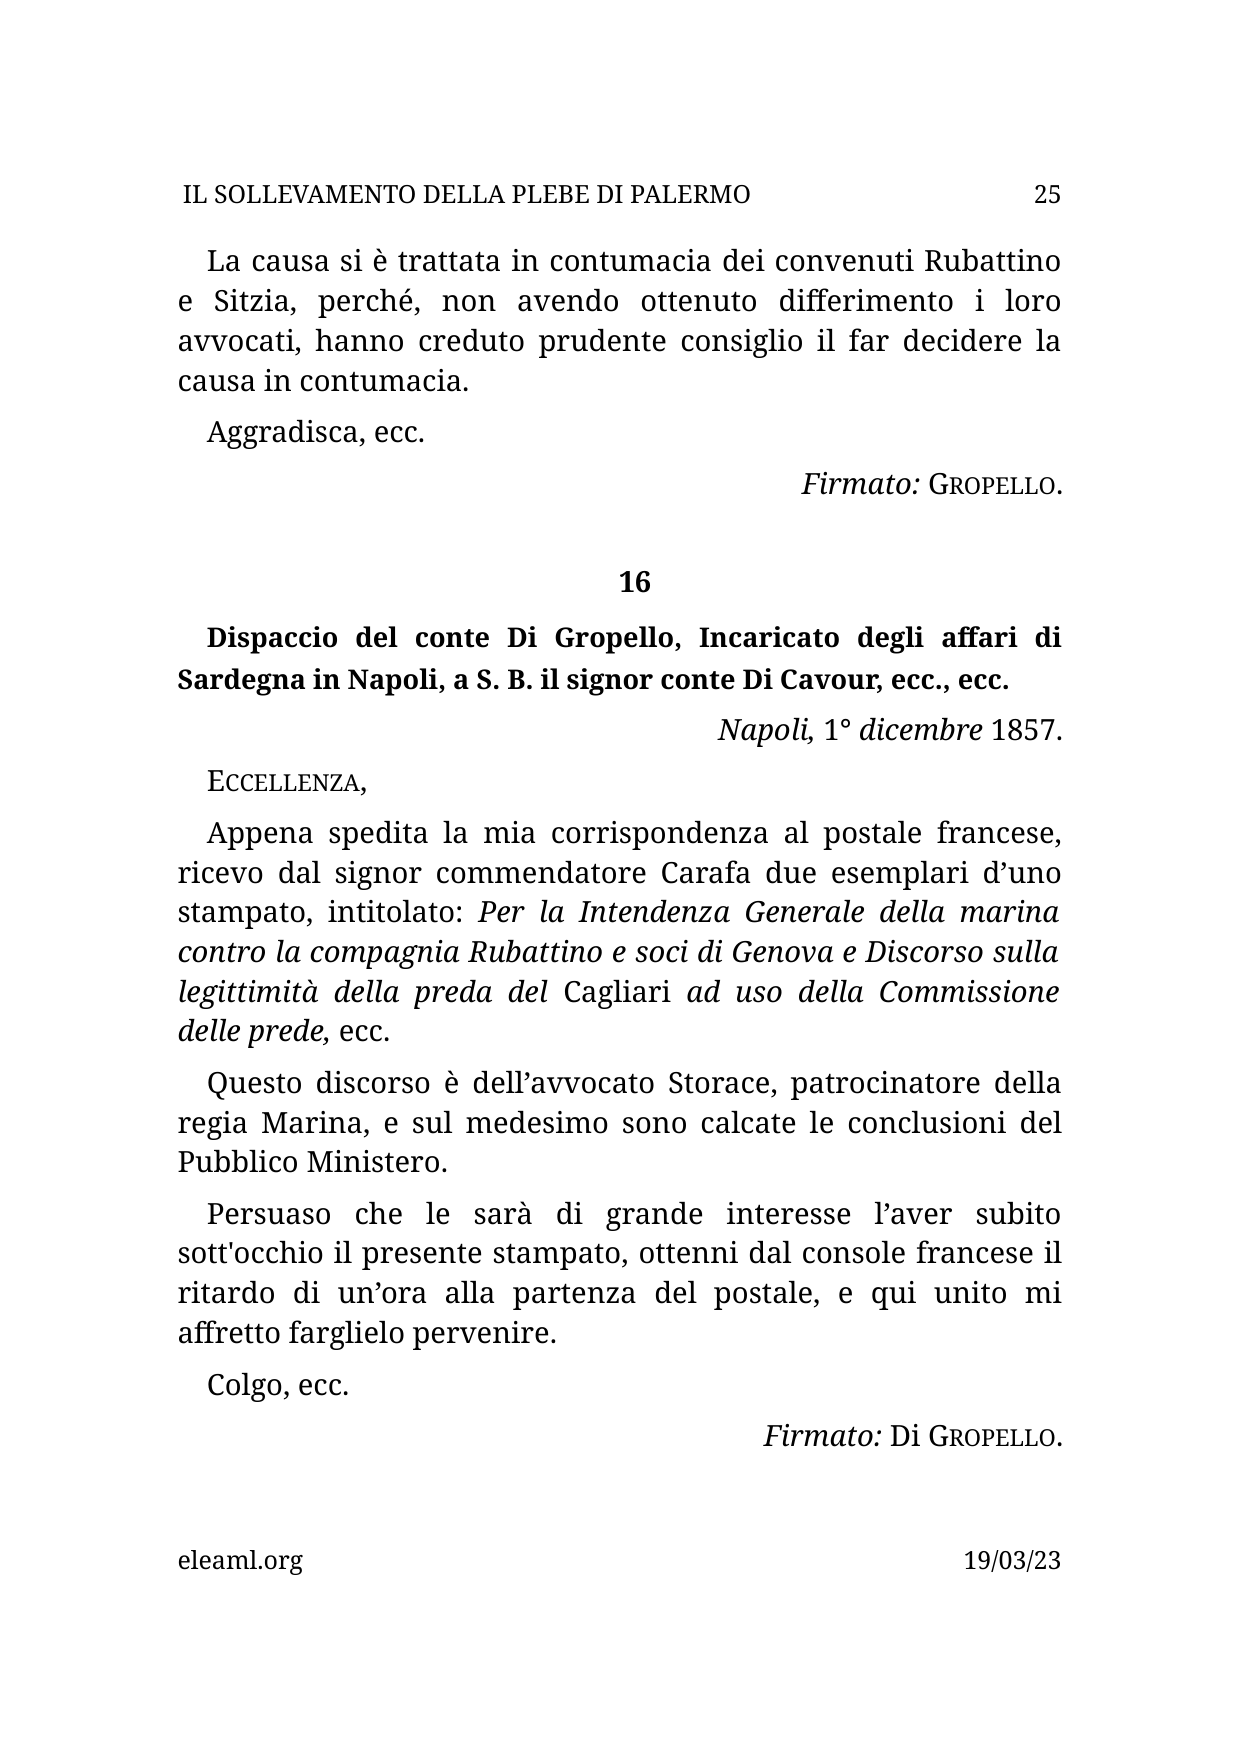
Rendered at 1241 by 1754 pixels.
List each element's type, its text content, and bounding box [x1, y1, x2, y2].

text Napoli, 1° dicembre 1857. [177, 709, 1063, 749]
text Persuaso che le sarà di grande interesse l’aver subito sott'occhio il presente stampato, ottenni dal console francese il ritardo di un’ora alla partenza del postale, e qui unito mi affretto farglielo pervenire. [177, 1193, 1063, 1352]
text Appena spedita la mia corrispondenza al postale francese, ricevo dal signor commendatore Carafa due esemplari d’uno stampato, intitolato: Per la Intendenza Generale della marina contro la compagnia Rubattino e soci di Genova e Discorso sulla legittimità della preda del Cagliari ad uso della Commissione delle prede, ecc. [177, 812, 1063, 1050]
subtitle Dispaccio del conte Di Gropello, Incaricato degli affari di Sardegna in Napoli, a S. B. il signor conte Di Cavour, ecc., ecc. [177, 618, 1063, 698]
text Firmato: Gropello. [177, 463, 1063, 503]
text Eccellenza, [177, 761, 1063, 800]
text La causa si è trattata in contumacia dei convenuti Rubattino e Sitzia, perché, non avendo ottenuto differimento i loro avvocati, hanno creduto prudente consiglio il far decidere la causa in contumacia. [177, 241, 1063, 399]
subtitle 16 [177, 561, 1063, 601]
text Firmato: Di Gropello. [177, 1415, 1063, 1455]
text Aggradisca, ecc. [177, 411, 1063, 451]
text Questo discorso è dell’avvocato Storace, patrocinatore della regia Marina, e sul medesimo sono calcate le conclusioni del Pubblico Ministero. [177, 1062, 1063, 1181]
text Colgo, ecc. [177, 1364, 1063, 1403]
